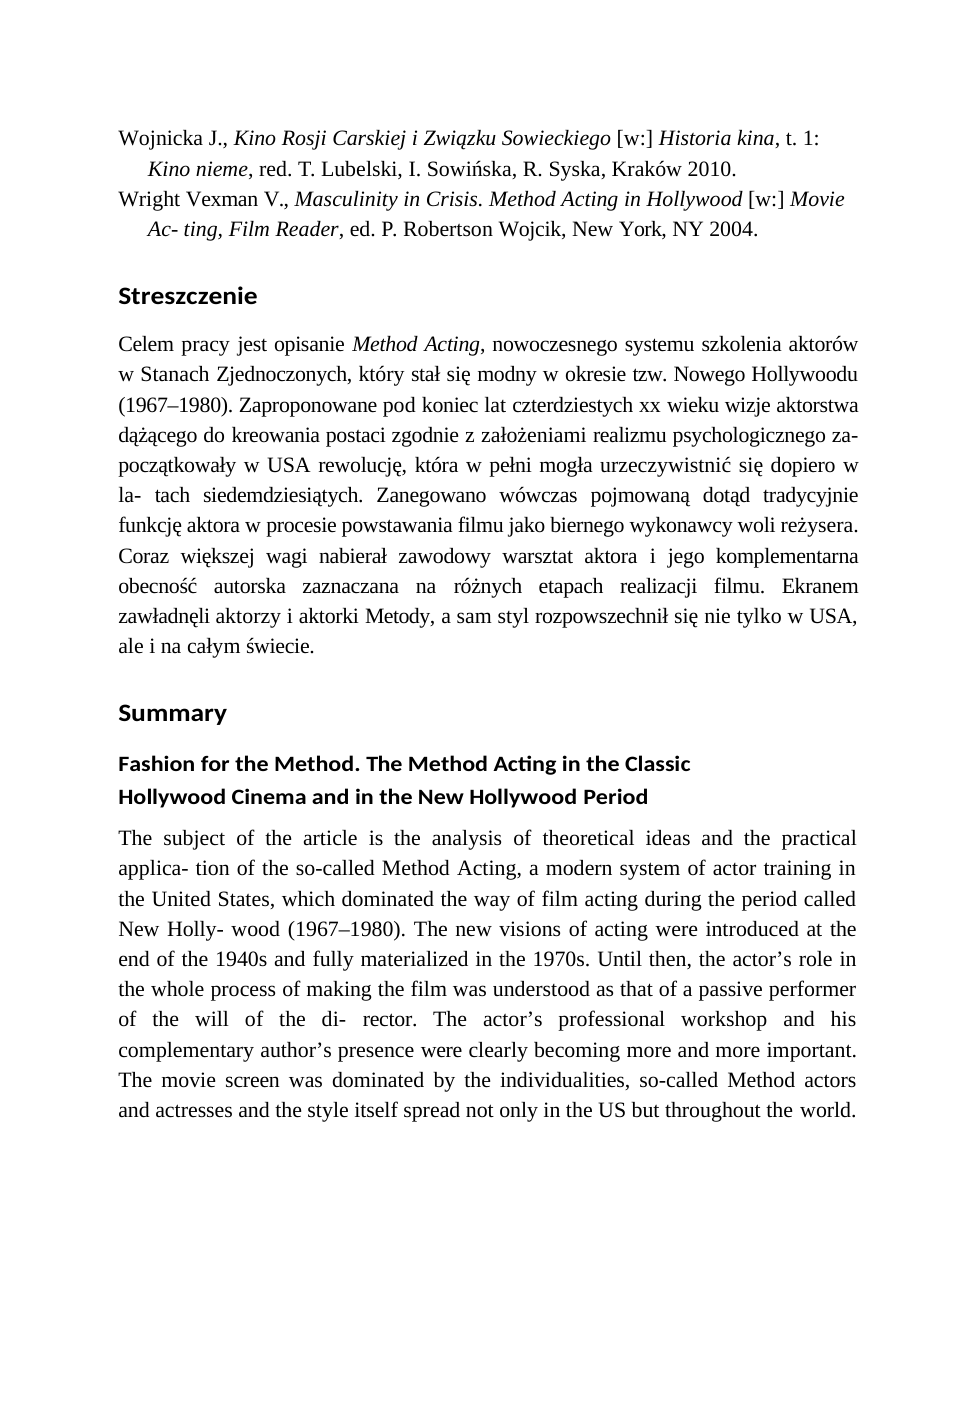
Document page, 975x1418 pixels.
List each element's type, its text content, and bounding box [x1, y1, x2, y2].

subtitle Streszczenie [118, 280, 871, 310]
text The subject of the article is the analysis of theoretical ideas and the practical applica- tion of the so-called Method Acting, a modern system of actor training in the United States, which dominated the way of film acting during the period called New Holly- wood (1967–1980). The new visions of acting were introduced at the end of the 1940s and fully materialized in the 1970s. Until then, the actor’s role in the whole process of making the film was understood as that of a passive performer of the will of the di- rector. The actor’s professional workshop and his complementary author’s presence were clearly becoming more and more important. The movie screen was dominated by the individualities, so-called Method actors and actresses and the style itself spread not only in the US but throughout the world. [118, 825, 857, 1122]
text Celem pracy jest opisanie Method Acting, nowoczesnego systemu szkolenia aktorów w Stanach Zjednoczonych, który stał się modny w okresie tzw. Nowego Hollywoodu (1967‒1980). Zaproponowane pod koniec lat czterdziestych xx wieku wizje aktorstwa dążącego do kreowania postaci zgodnie z założeniami realizmu psychologicznego za- początkowały w USA rewolucję, która w pełni mogła urzeczywistnić się dopiero w la- tach siedemdziesiątych. Zanegowano wówczas pojmowaną dotąd tradycyjnie funkcję aktora w procesie powstawania filmu jako biernego wykonawcy woli reżysera. Coraz większej wagi nabierał zawodowy warsztat aktora i jego komplementarna obecność autorska zaznaczana na różnych etapach realizacji filmu. Ekranem zawładnęli aktorzy i aktorki Metody, a sam styl rozpowszechnił się nie tylko w USA, ale i na całym świecie. [118, 331, 859, 658]
text Wright Vexman V., Masculinity in Crisis. Method Acting in Hollywood [w:] Movie Ac- ting, Film Reader, ed. P. Robertson Wojcik, New York, NY 2004. [118, 186, 857, 241]
text Fashion for the Method. The Method Acting in the Classic Hollywood Cinema and in the New Hollywood Period [118, 751, 787, 810]
text Wojnicka J., Kino Rosji Carskiej i Związku Sowieckiego [w:] Historia kina, t. 1: Kino nieme, red. T. Lubelski, I. Sowińska, R. Syska, Kraków 2010. [118, 125, 857, 181]
subtitle Summary [118, 697, 871, 728]
